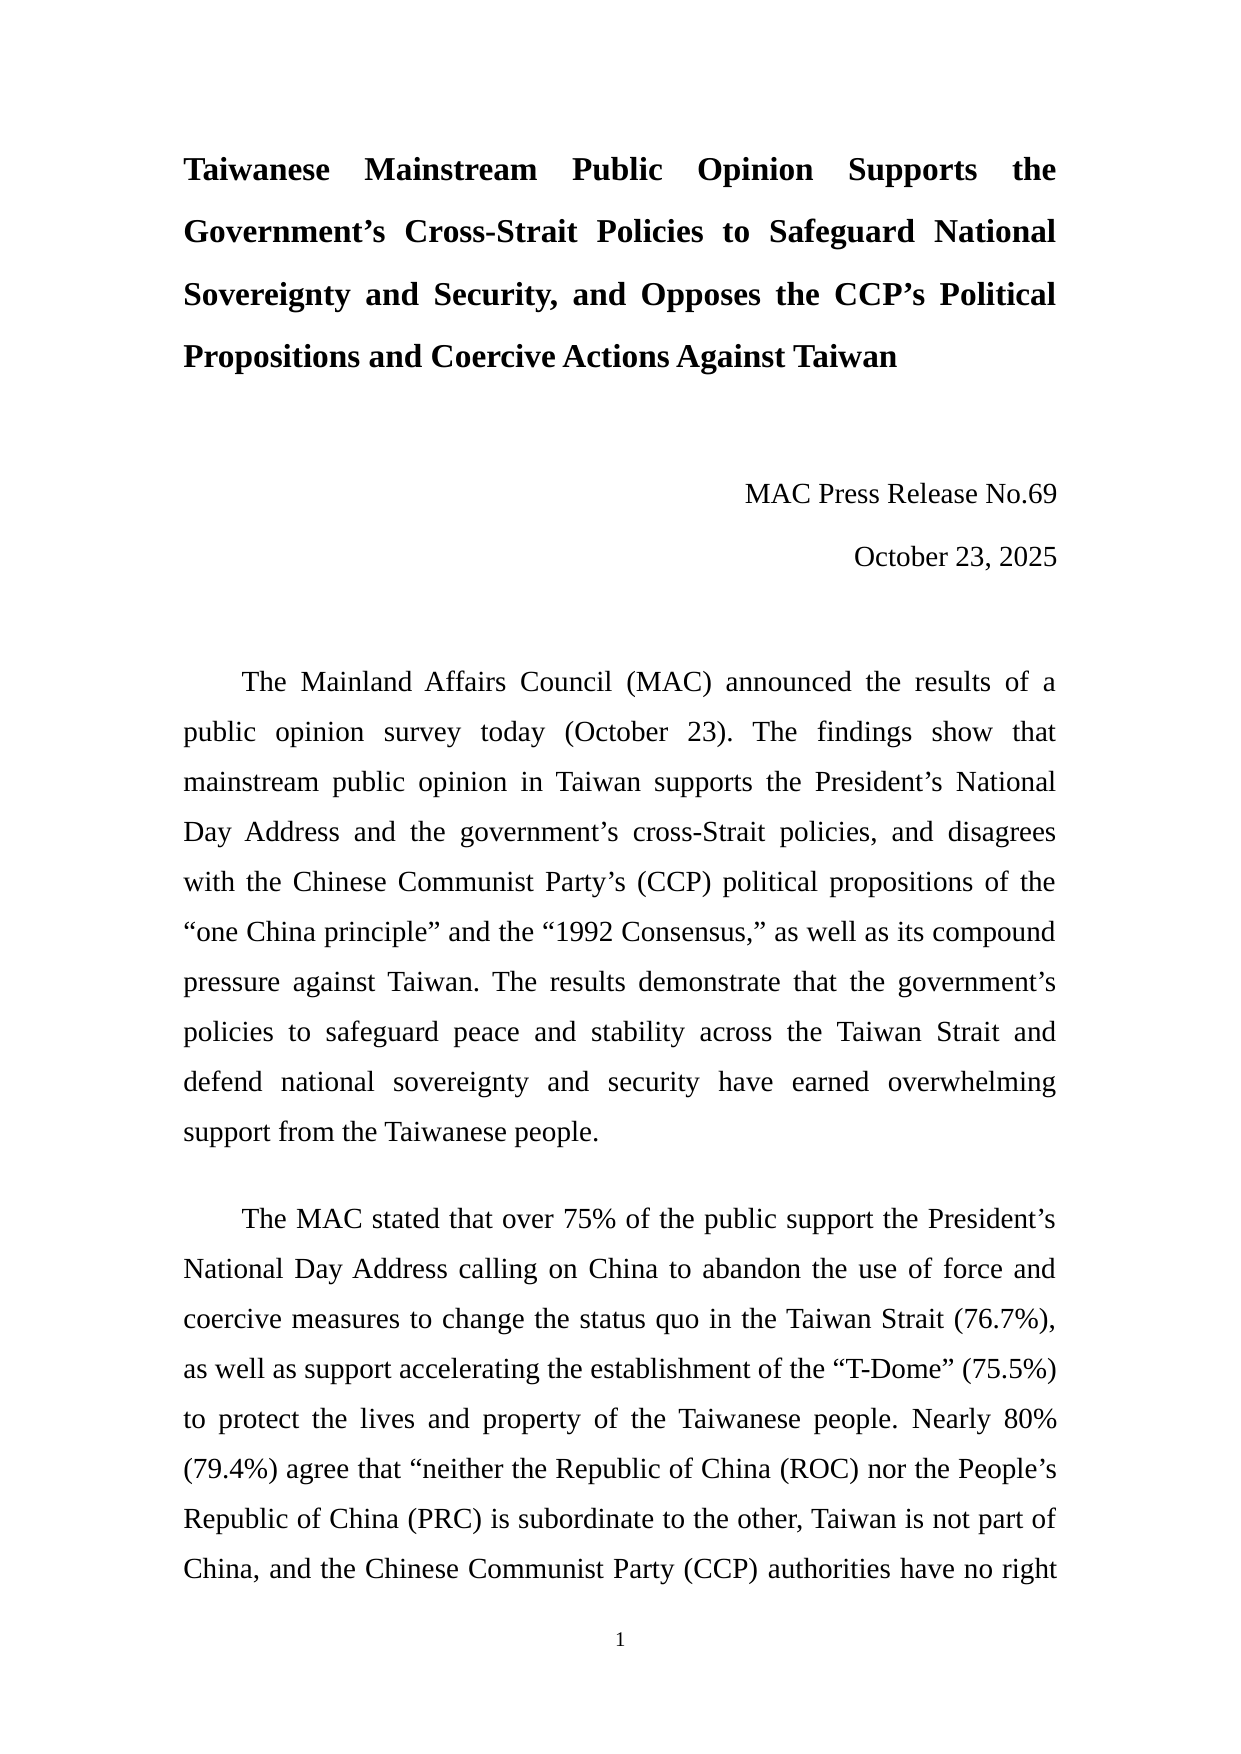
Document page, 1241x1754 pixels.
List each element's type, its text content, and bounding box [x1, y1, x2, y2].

text The MAC stated that over 75% of the public support the President’s National Day Address calling on China to abandon the use of force and coercive measures to change the status quo in the Taiwan Strait (76.7%), as well as support accelerating the establishment of the “T-Dome” (75.5%) to protect the lives and property of the Taiwanese people. Nearly 80% (79.4%) agree that “neither the Republic of China (ROC) nor the People’s Republic of China (PRC) is subordinate to the other, Taiwan is not part of China, and the Chinese Communist Party (CCP) authorities have no right [183, 1189, 1057, 1589]
text MAC Press Release No.69 October 23, 2025 [183, 451, 1057, 576]
text Taiwanese Mainstream Public Opinion Supports the Government’s Cross-Strait Policies to Safeguard National Sovereignty and Security, and Opposes the CCP’s Political Propositions and Coercive Actions Against Taiwan [183, 126, 1057, 376]
text The Mainland Affairs Council (MAC) announced the results of a public opinion survey today (October 23). The findings show that mainstream public opinion in Taiwan supports the President’s National Day Address and the government’s cross-Strait policies, and disagrees with the Chinese Communist Party’s (CCP) political propositions of the “one China principle” and the “1992 Consensus,” as well as its compound pressure against Taiwan. The results demonstrate that the government’s policies to safeguard peace and stability across the Taiwan Strait and defend national sovereignty and security have earned overwhelming support from the Taiwanese people. [183, 651, 1057, 1151]
